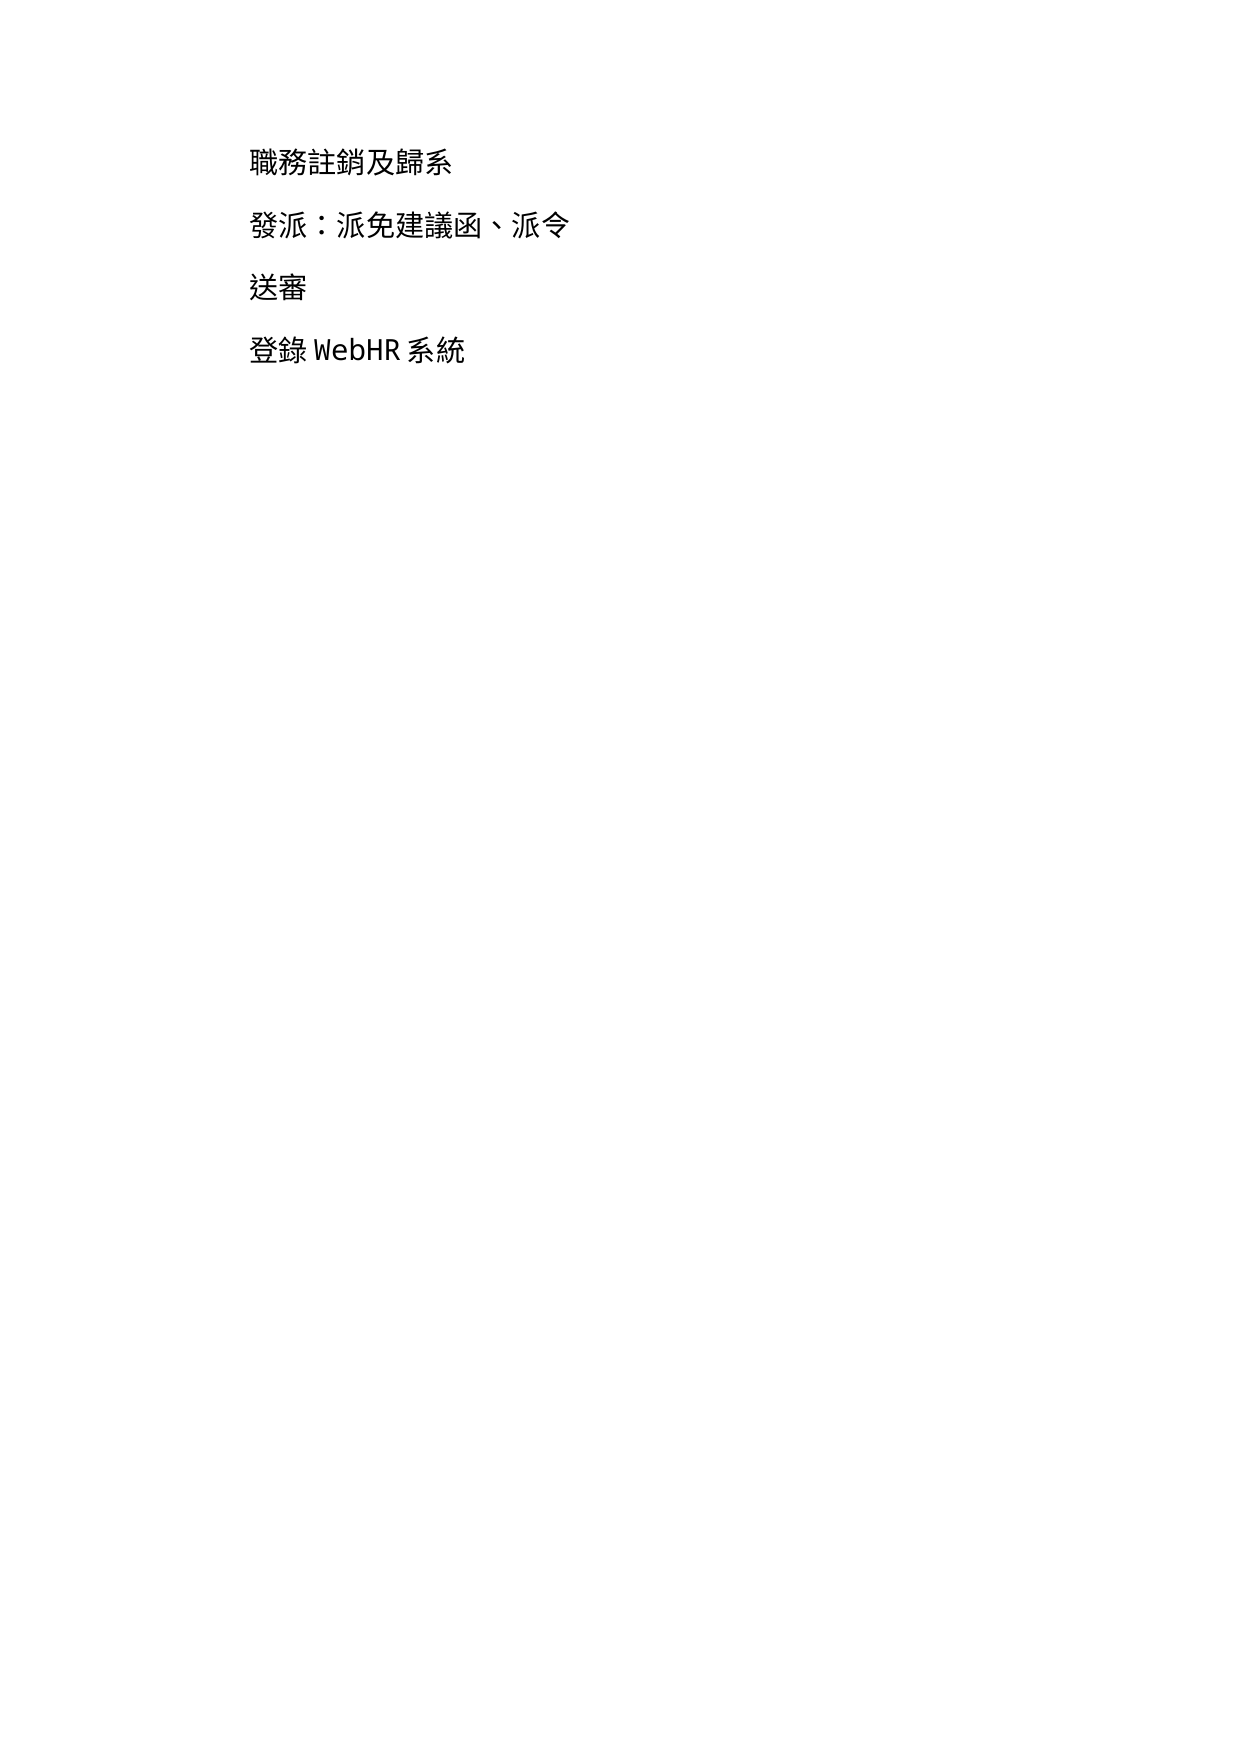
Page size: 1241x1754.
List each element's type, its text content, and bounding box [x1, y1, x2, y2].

text 登錄WebHR系統 [249, 307, 1152, 369]
text 發派：派免建議函、派令 [249, 182, 1152, 244]
text 送審 [249, 244, 1152, 307]
text 職務註銷及歸系 [249, 119, 1152, 182]
